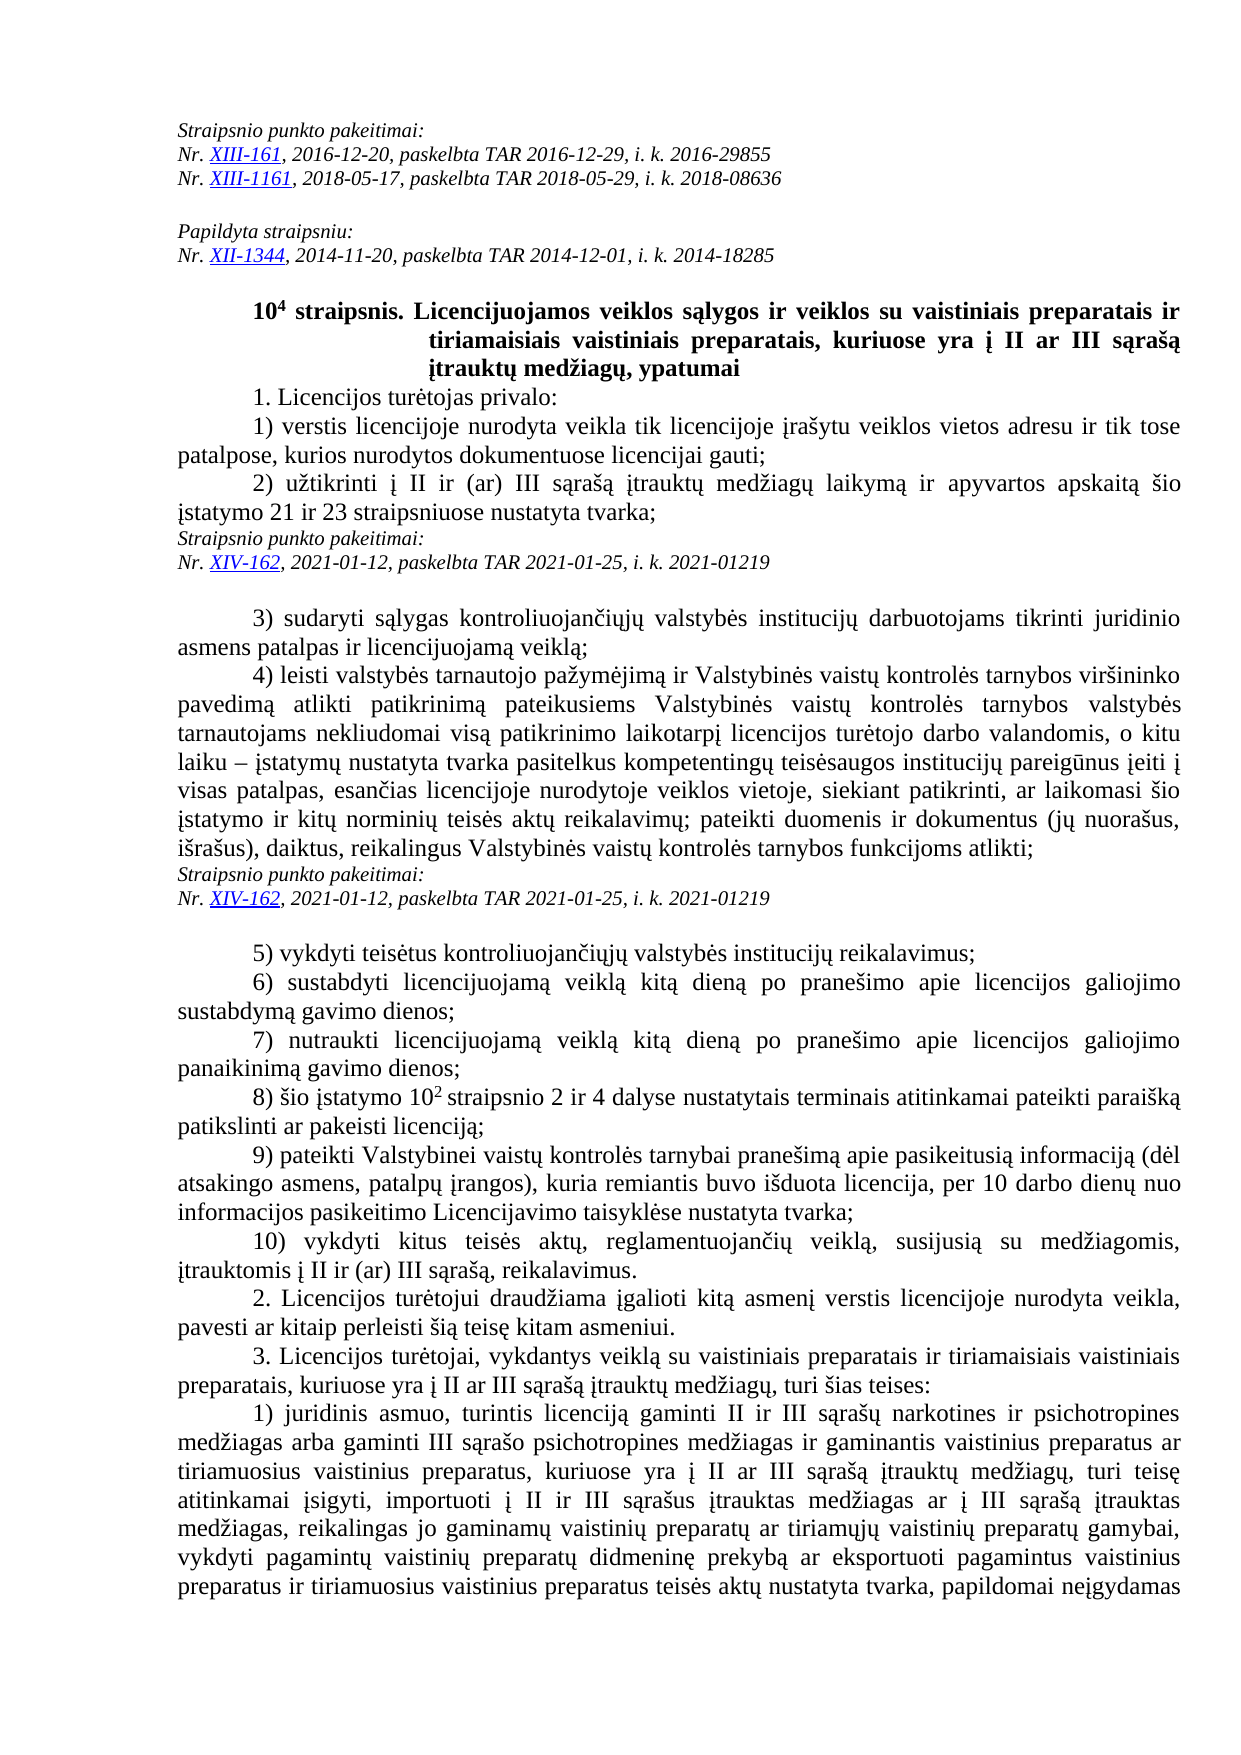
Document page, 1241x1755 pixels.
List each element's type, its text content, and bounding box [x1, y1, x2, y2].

text 2. Licencijos turėtojui draudžiama įgalioti kitą asmenį verstis licencijoje nurodyta veikla, pavesti ar kitaip perleisti šią teisę kitam asmeniui. [177, 1283, 1181, 1341]
text Straipsnio punkto pakeitimai: [177, 862, 1181, 886]
text 10) vykdyti kitus teisės aktų, reglamentuojančių veiklą, susijusią su medžiagomis, įtrauktomis į II ir (ar) III sąrašą, reikalavimus. [177, 1226, 1181, 1283]
text 3. Licencijos turėtojai, vykdantys veiklą su vaistiniais preparatais ir tiriamaisiais vaistiniais preparatais, kuriuose yra į II ar III sąrašą įtrauktų medžiagų, turi šias teises: [177, 1341, 1181, 1398]
text 9) pateikti Valstybinei vaistų kontrolės tarnybai pranešimą apie pasikeitusią informaciją (dėl atsakingo asmens, patalpų įrangos), kuria remiantis buvo išduota licencija, per 10 darbo dienų nuo informacijos pasikeitimo Licencijavimo taisyklėse nustatyta tvarka; [177, 1140, 1181, 1226]
text 7) nutraukti licencijuojamą veiklą kitą dieną po pranešimo apie licencijos galiojimo panaikinimą gavimo dienos; [177, 1025, 1181, 1082]
text 5) vykdyti teisėtus kontroliuojančiųjų valstybės institucijų reikalavimus; [177, 938, 1181, 967]
text Straipsnio punkto pakeitimai: [177, 526, 1181, 550]
text Nr. XIV-162, 2021-01-12, paskelbta TAR 2021-01-25, i. k. 2021-01219 [177, 886, 1181, 910]
text Nr. XIII-1161, 2018-05-17, paskelbta TAR 2018-05-29, i. k. 2018-08636 [177, 166, 1181, 190]
text 3) sudaryti sąlygas kontroliuojančiųjų valstybės institucijų darbuotojams tikrinti juridinio asmens patalpas ir licencijuojamą veiklą; [177, 603, 1181, 660]
text 1. Licencijos turėtojas privalo: [177, 382, 1181, 411]
text Nr. XIII-161, 2016-12-20, paskelbta TAR 2016-12-29, i. k. 2016-29855 [177, 142, 1181, 166]
text 104 straipsnis. Licencijuojamos veiklos sąlygos ir veiklos su vaistiniais preparatais ir tiriamaisiais vaistiniais preparatais, kuriuose yra į II ar III sąrašą įtrauktų medžiagų, ypatumai [252, 296, 1181, 382]
text 1) juridinis asmuo, turintis licenciją gaminti II ir III sąrašų narkotines ir psichotropines medžiagas arba gaminti III sąrašo psichotropines medžiagas ir gaminantis vaistinius preparatus ar tiriamuosius vaistinius preparatus, kuriuose yra į II ar III sąrašą įtrauktų medžiagų, turi teisę atitinkamai įsigyti, importuoti į II ir III sąrašus įtrauktas medžiagas ar į III sąrašą įtrauktas medžiagas, reikalingas jo gaminamų vaistinių preparatų ar tiriamųjų vaistinių preparatų gamybai, vykdyti pagamintų vaistinių preparatų didmeninę prekybą ar eksportuoti pagamintus vaistinius preparatus ir tiriamuosius vaistinius preparatus teisės aktų nustatyta tvarka, papildomai neįgydamas [177, 1398, 1181, 1600]
text Straipsnio punkto pakeitimai: [177, 118, 1181, 142]
text Nr. XII-1344, 2014-11-20, paskelbta TAR 2014-12-01, i. k. 2014-18285 [177, 243, 1181, 267]
text 1) verstis licencijoje nurodyta veikla tik licencijoje įrašytu veiklos vietos adresu ir tik tose patalpose, kurios nurodytos dokumentuose licencijai gauti; [177, 411, 1181, 468]
text 6) sustabdyti licencijuojamą veiklą kitą dieną po pranešimo apie licencijos galiojimo sustabdymą gavimo dienos; [177, 967, 1181, 1025]
text 2) užtikrinti į II ir (ar) III sąrašą įtrauktų medžiagų laikymą ir apyvartos apskaitą šio įstatymo 21 ir 23 straipsniuose nustatyta tvarka; [177, 468, 1181, 526]
text Papildyta straipsniu: [177, 219, 1181, 243]
text 8) šio įstatymo 102 straipsnio 2 ir 4 dalyse nustatytais terminais atitinkamai pateikti paraišką patikslinti ar pakeisti licenciją; [177, 1082, 1181, 1140]
text 4) leisti valstybės tarnautojo pažymėjimą ir Valstybinės vaistų kontrolės tarnybos viršininko pavedimą atlikti patikrinimą pateikusiems Valstybinės vaistų kontrolės tarnybos valstybės tarnautojams nekliudomai visą patikrinimo laikotarpį licencijos turėtojo darbo valandomis, o kitu laiku – įstatymų nustatyta tvarka pasitelkus kompetentingų teisėsaugos institucijų pareigūnus įeiti į visas patalpas, esančias licencijoje nurodytoje veiklos vietoje, siekiant patikrinti, ar laikomasi šio įstatymo ir kitų norminių teisės aktų reikalavimų; pateikti duomenis ir dokumentus (jų nuorašus, išrašus), daiktus, reikalingus Valstybinės vaistų kontrolės tarnybos funkcijoms atlikti; [177, 660, 1181, 862]
text Nr. XIV-162, 2021-01-12, paskelbta TAR 2021-01-25, i. k. 2021-01219 [177, 550, 1181, 574]
